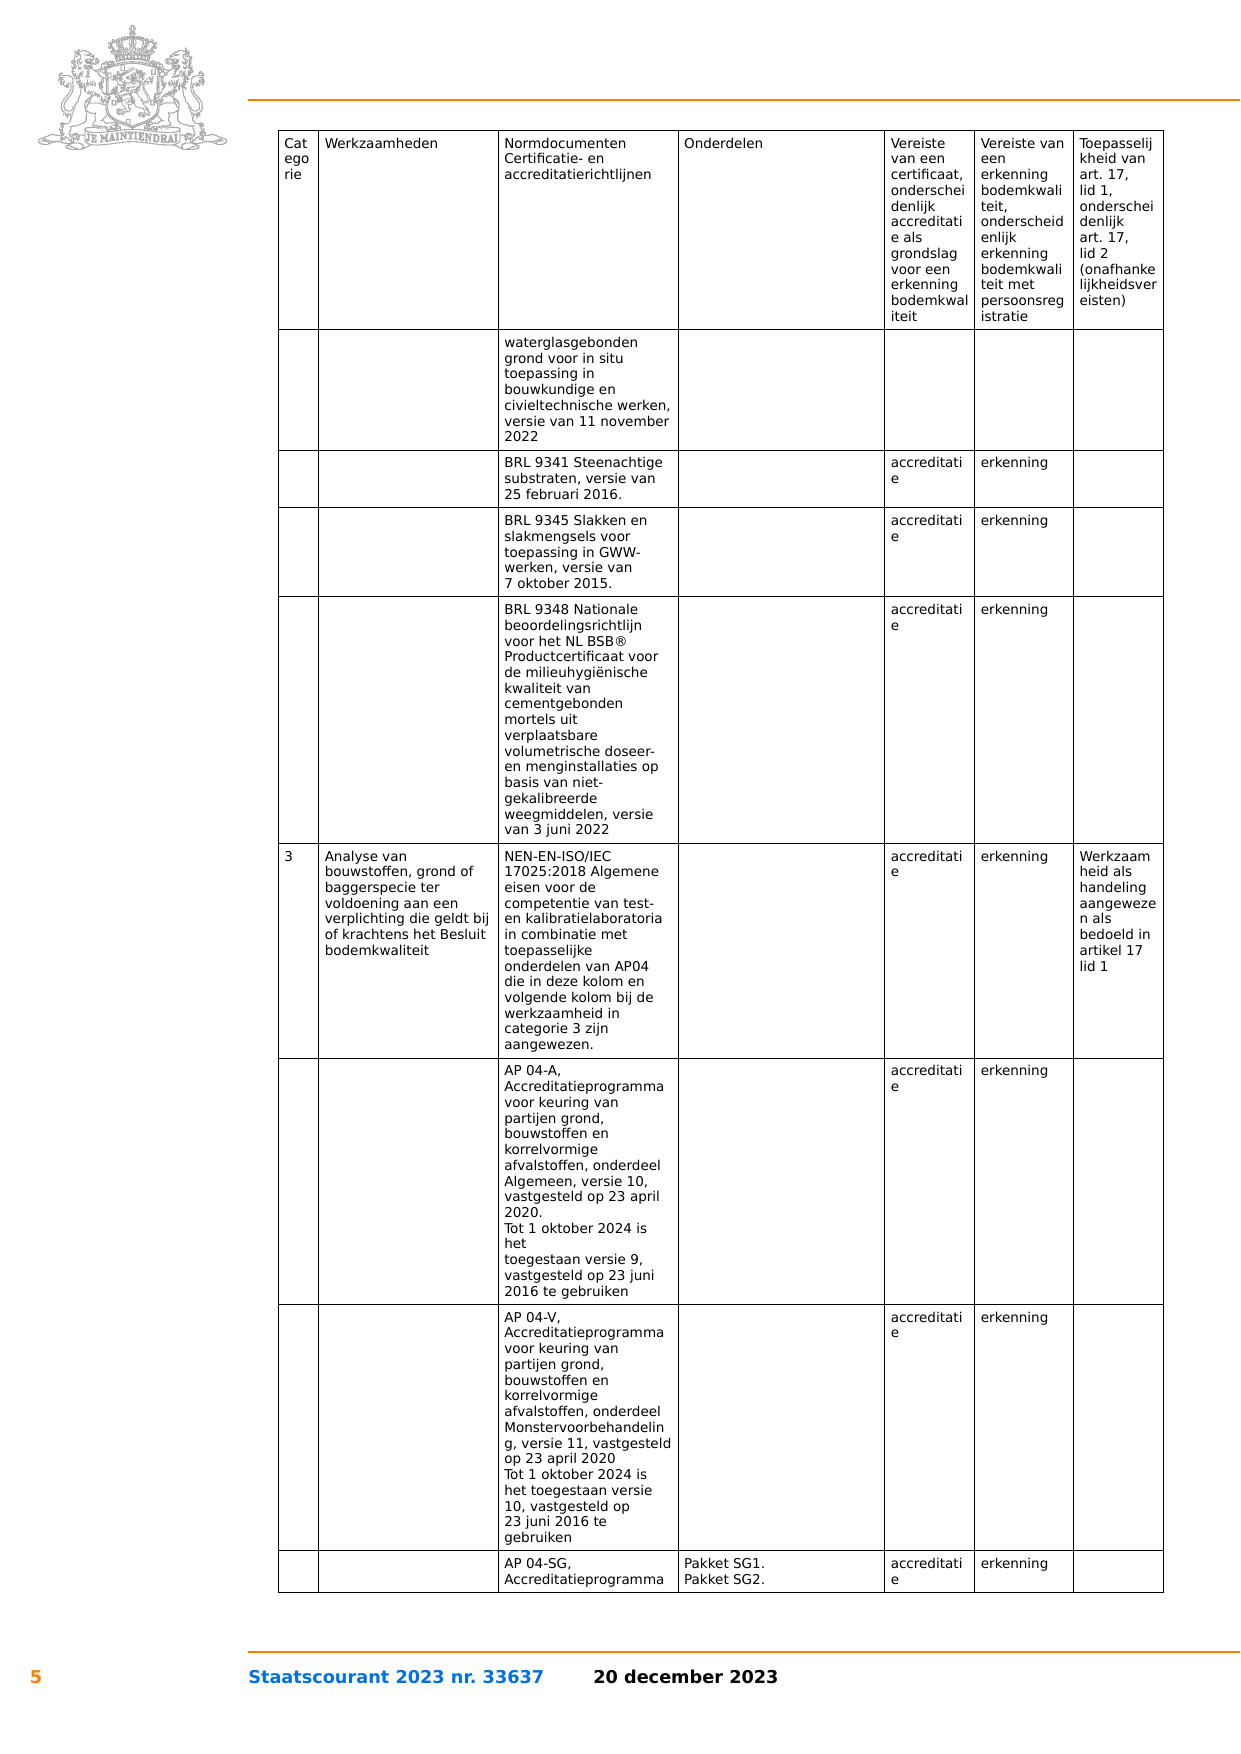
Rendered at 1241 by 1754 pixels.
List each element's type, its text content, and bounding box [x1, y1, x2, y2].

table_cell AP 04-A, Accreditatieprogramma voor keuring van partijen grond, bouwstoffen en korrelvormige afvalstoffen, onderdeel Algemeen, versie 10, vastgesteld op 23 april 2020. Tot 1 oktober 2024 is het toegestaan versie 9, vastgesteld op 23 juni 2016 te gebruiken [499, 1059, 678, 1304]
table_cell [1074, 597, 1163, 843]
table_cell [279, 508, 318, 596]
table_cell [1074, 330, 1163, 449]
table_cell [975, 330, 1073, 449]
table_cell [319, 330, 498, 449]
table_cell [319, 1551, 498, 1592]
table_cell [679, 1059, 884, 1304]
table_cell Analyse van bouwstoffen, grond of baggerspecie ter voldoening aan een verplichting die geldt bij of krachtens het Besluit bodemkwaliteit [319, 844, 498, 1057]
table_header Onderdelen [679, 131, 884, 329]
table_cell Werkzaamheid als handeling aangewezen als bedoeld in artikel 17 lid 1 [1074, 844, 1163, 1057]
table_cell AP 04-V, Accreditatieprogramma voor keuring van partijen grond, bouwstoffen en korrelvormige afvalstoffen, onderdeel Monstervoorbehandeling, versie 11, vastgesteld op 23 april 2020 Tot 1 oktober 2024 is het toegestaan versie 10, vastgesteld op 23 juni 2016 te gebruiken [499, 1305, 678, 1550]
table_cell NEN-EN-ISO/IEC 17025:2018 Algemene eisen voor de competentie van test- en kalibratielaboratoria in combinatie met toepasselijke onderdelen van AP04 die in deze kolom en volgende kolom bij de werkzaamheid in categorie 3 zijn aangewezen. [499, 844, 678, 1057]
table_cell [679, 508, 884, 596]
table_cell erkenning [975, 597, 1073, 843]
table_cell [679, 330, 884, 449]
table_cell accreditatie [885, 1551, 974, 1592]
table_cell waterglasgebonden grond voor in situ toepassing in bouwkundige en civieltechnische werken, versie van 11 november 2022 [499, 330, 678, 449]
table_cell [319, 451, 498, 507]
table_cell [1074, 1305, 1163, 1550]
table_cell [319, 508, 498, 596]
table_cell [885, 330, 974, 449]
table_cell accreditatie [885, 844, 974, 1057]
table_cell [1074, 451, 1163, 507]
table_cell AP 04-SG, Accreditatieprogramma [499, 1551, 678, 1592]
table_cell [319, 1305, 498, 1550]
table_cell erkenning [975, 508, 1073, 596]
table_cell [279, 330, 318, 449]
table_header Categorie [279, 131, 318, 329]
table_header Normdocumenten Certificatie- en accreditatierichtlijnen [499, 131, 678, 329]
table_cell BRL 9345 Slakken en slakmengsels voor toepassing in GWW-werken, versie van 7 oktober 2015. [499, 508, 678, 596]
table_cell [1074, 1551, 1163, 1592]
table_cell BRL 9341 Steenachtige substraten, versie van 25 februari 2016. [499, 451, 678, 507]
table_cell 3 [279, 844, 318, 1057]
table_cell erkenning [975, 451, 1073, 507]
table_cell [279, 451, 318, 507]
table_cell accreditatie [885, 508, 974, 596]
table_cell [279, 1305, 318, 1550]
table_cell [279, 597, 318, 843]
table_cell [319, 1059, 498, 1304]
table_cell BRL 9348 Nationale beoordelingsrichtlijn voor het NL BSB® Productcertificaat voor de milieuhygiënische kwaliteit van cementgebonden mortels uit verplaatsbare volumetrische doseer- en menginstallaties op basis van niet-gekalibreerde weegmiddelen, versie van 3 juni 2022 [499, 597, 678, 843]
table_cell [679, 451, 884, 507]
table_cell erkenning [975, 844, 1073, 1057]
table_cell accreditatie [885, 1059, 974, 1304]
table_header Vereiste van een certificaat, onderscheidenlijk accreditatie als grondslag voor een erkenning bodemkwaliteit [885, 131, 974, 329]
table_cell [1074, 508, 1163, 596]
table_cell erkenning [975, 1551, 1073, 1592]
table_cell erkenning [975, 1059, 1073, 1304]
table_cell [679, 1305, 884, 1550]
table_cell [319, 597, 498, 843]
table_cell erkenning [975, 1305, 1073, 1550]
table_cell [1074, 1059, 1163, 1304]
table_cell [679, 844, 884, 1057]
table_cell accreditatie [885, 597, 974, 843]
table_cell accreditatie [885, 451, 974, 507]
table_cell [679, 597, 884, 843]
table_header Toepasselijkheid van art. 17, lid 1, onderscheidenlijk art. 17, lid 2 (onafhankelijkheidsvereisten) [1074, 131, 1163, 329]
table_cell accreditatie [885, 1305, 974, 1550]
table_header Werkzaamheden [319, 131, 498, 329]
table_cell [279, 1059, 318, 1304]
table_cell [279, 1551, 318, 1592]
table_cell Pakket SG1. Pakket SG2. [679, 1551, 884, 1592]
picture [38, 25, 227, 150]
table_header Vereiste van een erkenning bodemkwaliteit, onderscheidenlijk erkenning bodemkwaliteit met persoonsregistratie [975, 131, 1073, 329]
